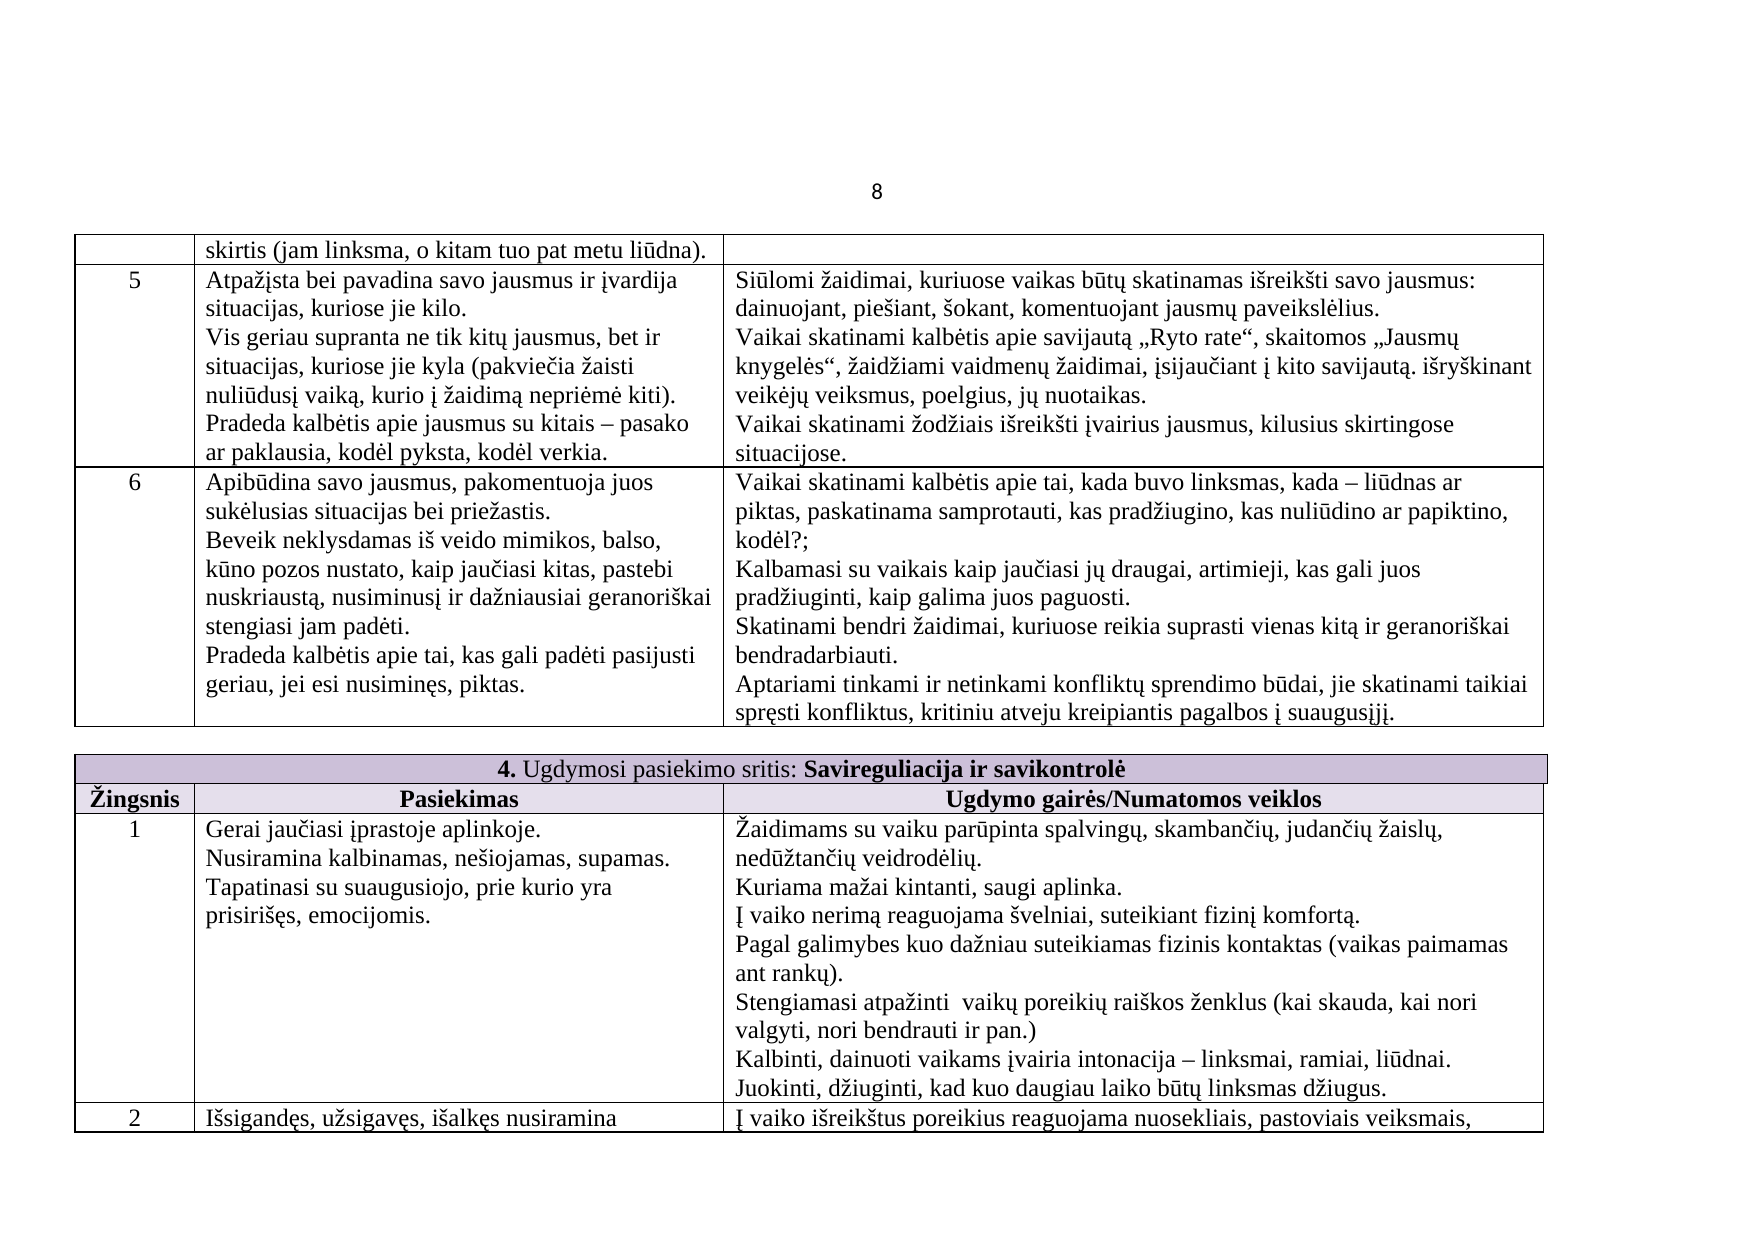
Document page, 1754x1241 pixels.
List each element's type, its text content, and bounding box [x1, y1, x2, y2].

table_cell [1544, 1102, 1548, 1131]
table_cell [1544, 264, 1548, 466]
table_cell Atpažįsta bei pavadina savo jausmus ir įvardija situacijas, kuriose jie kilo. Vis geriau supranta ne tik kitų jausmus, bet ir situacijas, kuriose jie kyla (pakviečia žaisti nuliūdusį vaiką, kurio į žaidimą nepriėmė kiti). Pradeda kalbėtis apie jausmus su kitais – pasako ar paklausia, kodėl pyksta, kodėl verkia. [195, 265, 723, 466]
table_cell 5 [76, 265, 194, 466]
table_cell Gerai jaučiasi įprastoje aplinkoje. Nusiramina kalbinamas, nešiojamas, supamas. Tapatinasi su suaugusiojo, prie kurio yra prisirišęs, emocijomis. [195, 814, 723, 1102]
table_cell [1544, 466, 1548, 726]
table_cell Žaidimams su vaiku parūpinta spalvingų, skambančių, judančių žaislų, nedūžtančių veidrodėlių. Kuriama mažai kintanti, saugi aplinka. Į vaiko nerimą reaguojama švelniai, suteikiant fizinį komfortą. Pagal galimybes kuo dažniau suteikiamas fizinis kontaktas (vaikas paimamas ant rankų). Stengiamasi atpažinti vaikų poreikių raiškos ženklus (kai skauda, kai nori valgyti, nori bendrauti ir pan.) Kalbinti, dainuoti vaikams įvairia intonacija – linksmai, ramiai, liūdnai. Juokinti, džiuginti, kad kuo daugiau laiko būtų linksmas džiugus. [724, 814, 1543, 1102]
table_cell Ugdymo gairės/Numatomos veiklos [724, 784, 1543, 813]
table_cell Žingsnis [76, 784, 194, 813]
table_cell Siūlomi žaidimai, kuriuose vaikas būtų skatinamas išreikšti savo jausmus: dainuojant, piešiant, šokant, komentuojant jausmų paveikslėlius. Vaikai skatinami kalbėtis apie savijautą „Ryto rate“, skaitomos „Jausmų knygelės“, žaidžiami vaidmenų žaidimai, įsijaučiant į kito savijautą. išryškinant veikėjų veiksmus, poelgius, jų nuotaikas. Vaikai skatinami žodžiais išreikšti įvairius jausmus, kilusius skirtingose situacijose. [724, 265, 1543, 466]
table_cell [1544, 784, 1548, 813]
table_cell skirtis (jam linksma, o kitam tuo pat metu liūdna). [195, 235, 723, 264]
table_cell [1544, 234, 1548, 264]
table_cell Apibūdina savo jausmus, pakomentuoja juos sukėlusias situacijas bei priežastis. Beveik neklysdamas iš veido mimikos, balso, kūno pozos nustato, kaip jaučiasi kitas, pastebi nuskriaustą, nusiminusį ir dažniausiai geranoriškai stengiasi jam padėti. Pradeda kalbėtis apie tai, kas gali padėti pasijusti geriau, jei esi nusiminęs, piktas. [195, 468, 723, 726]
table_cell Pasiekimas [195, 784, 723, 813]
table_cell [1544, 813, 1548, 1102]
table_header 4. Ugdymosi pasiekimo sritis: Savireguliacija ir savikontrolė [76, 755, 1547, 783]
table_cell [724, 235, 1543, 264]
table_cell Išsigandęs, užsigavęs, išalkęs nusiramina [195, 1103, 723, 1131]
table_cell 6 [76, 468, 194, 726]
table_cell 1 [76, 814, 194, 1102]
table_cell 2 [76, 1103, 194, 1131]
table_cell [76, 235, 194, 264]
table_cell Į vaiko išreikštus poreikius reaguojama nuosekliais, pastoviais veiksmais, [724, 1103, 1543, 1131]
table_cell Vaikai skatinami kalbėtis apie tai, kada buvo linksmas, kada – liūdnas ar piktas, paskatinama samprotauti, kas pradžiugino, kas nuliūdino ar papiktino, kodėl?; Kalbamasi su vaikais kaip jaučiasi jų draugai, artimieji, kas gali juos pradžiuginti, kaip galima juos paguosti. Skatinami bendri žaidimai, kuriuose reikia suprasti vienas kitą ir geranoriškai bendradarbiauti. Aptariami tinkami ir netinkami konfliktų sprendimo būdai, jie skatinami taikiai spręsti konfliktus, kritiniu atveju kreipiantis pagalbos į suaugusįjį. [724, 468, 1543, 726]
